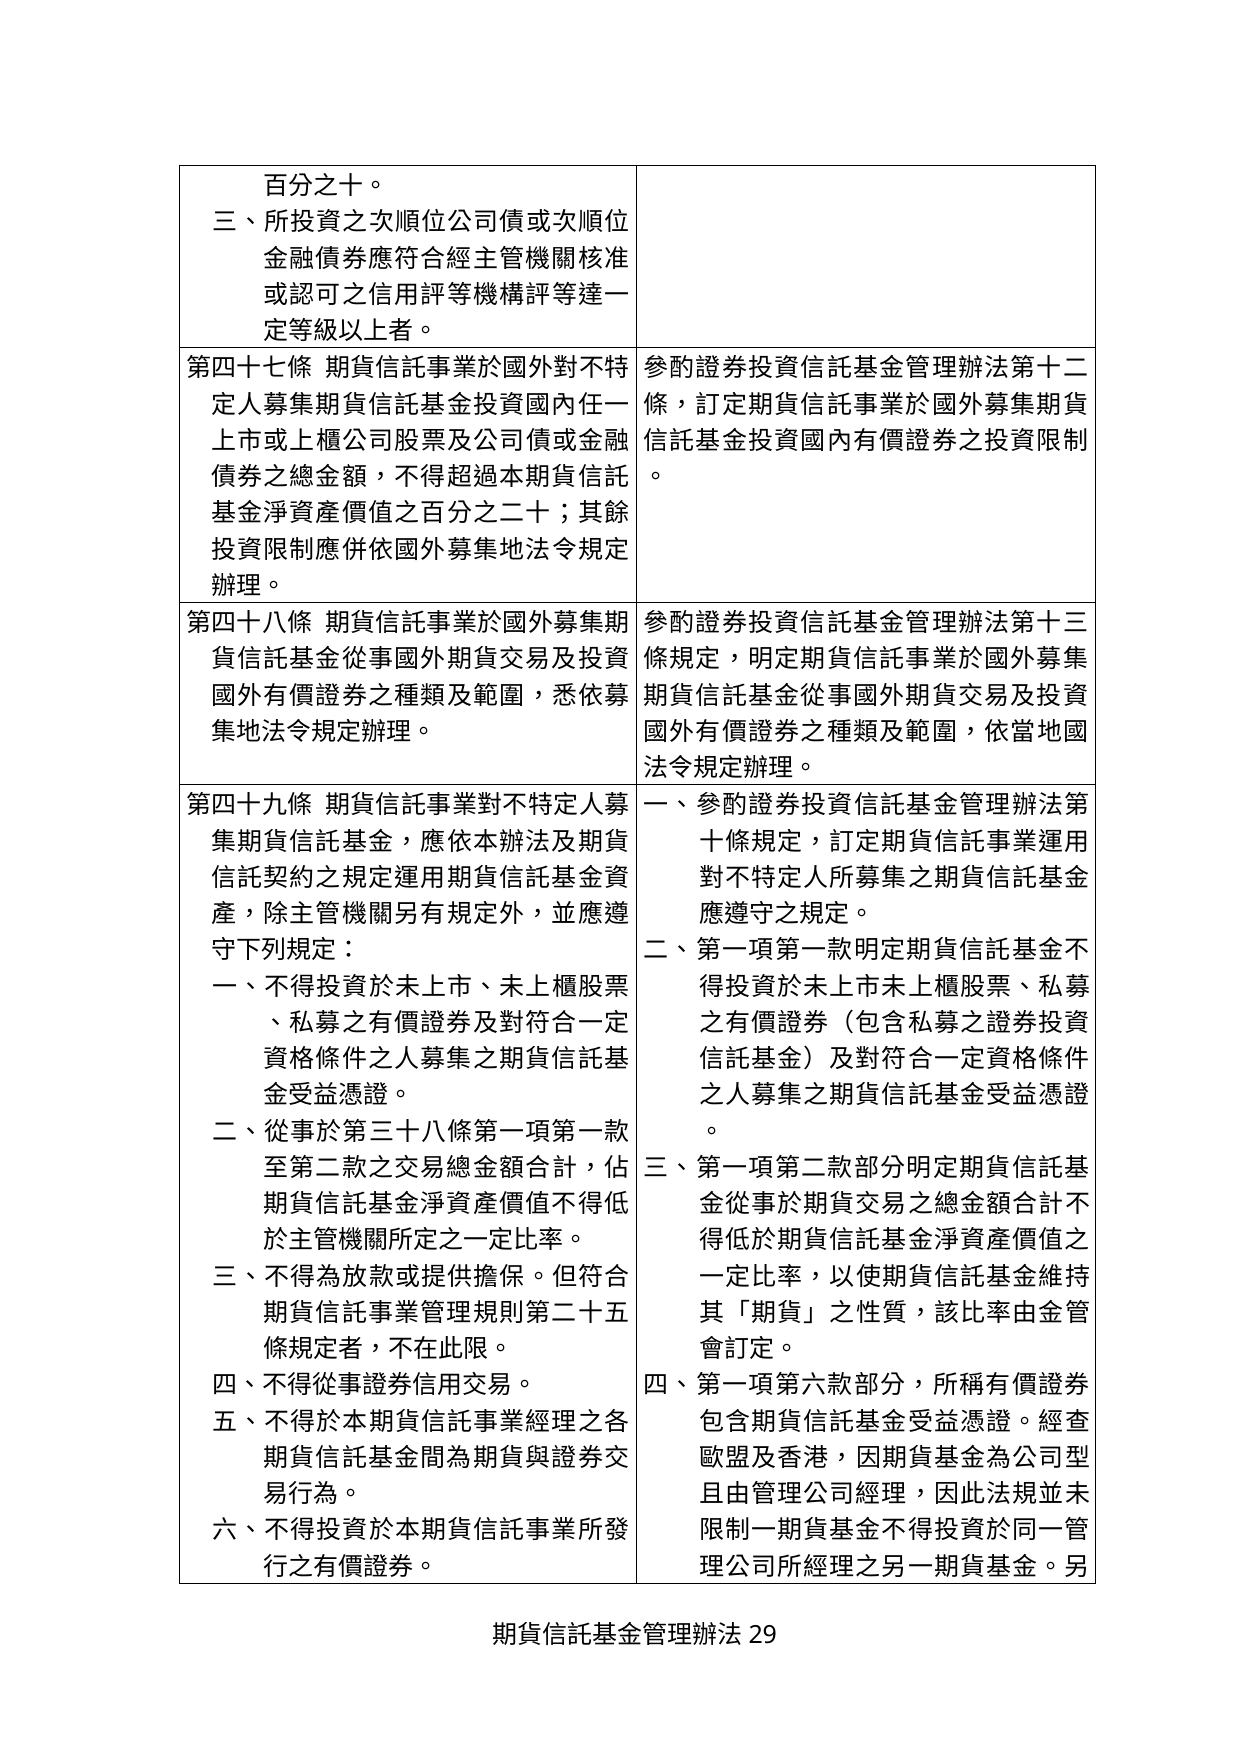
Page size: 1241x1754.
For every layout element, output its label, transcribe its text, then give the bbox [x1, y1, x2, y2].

table_cell 參酌證券投資信託基金管理辦法第十三條規定，明定期貨信託事業於國外募集期貨信託基金從事國外期貨交易及投資國外有價證券之種類及範圍，依當地國法令規定辦理。 [637, 603, 1095, 784]
table_cell 百分之十。 三、所投資之次順位公司債或次順位金融債券應符合經主管機關核准或認可之信用評等機構評等達一定等級以上者。 [180, 166, 636, 347]
table_cell 一、參酌證券投資信託基金管理辦法第十條規定，訂定期貨信託事業運用對不特定人所募集之期貨信託基金應遵守之規定。 二、第一項第一款明定期貨信託基金不得投資於未上市未上櫃股票、私募之有價證券（包含私募之證券投資信託基金）及對符合一定資格條件之人募集之期貨信託基金受益憑證。 三、第一項第二款部分明定期貨信託基金從事於期貨交易之總金額合計不得低於期貨信託基金淨資產價值之一定比率，以使期貨信託基金維持其「期貨」之性質，該比率由金管會訂定。 四、第一項第六款部分，所稱有價證券包含期貨信託基金受益憑證。經查歐盟及香港，因期貨基金為公司型且由管理公司經理，因此法規並未限制一期貨基金不得投資於同一管理公司所經理之另一期貨基金。另 [637, 785, 1095, 1582]
table_cell 第四十七條 期貨信託事業於國外對不特定人募集期貨信託基金投資國內任一上市或上櫃公司股票及公司債或金融債券之總金額，不得超過本期貨信託基金淨資產價值之百分之二十；其餘投資限制應併依國外募集地法令規定辦理。 [180, 348, 636, 602]
table_cell 第四十九條 期貨信託事業對不特定人募集期貨信託基金，應依本辦法及期貨信託契約之規定運用期貨信託基金資產，除主管機關另有規定外，並應遵守下列規定： 一、不得投資於未上市、未上櫃股票、私募之有價證券及對符合一定資格條件之人募集之期貨信託基金受益憑證。 二、從事於第三十八條第一項第一款至第二款之交易總金額合計，佔期貨信託基金淨資產價值不得低於主管機關所定之一定比率。 三、不得為放款或提供擔保。但符合期貨信託事業管理規則第二十五條規定者，不在此限。 四、不得從事證券信用交易。 五、不得於本期貨信託事業經理之各期貨信託基金間為期貨與證券交易行為。 六、不得投資於本期貨信託事業所發行之有價證券。 [180, 785, 636, 1582]
table_cell 第四十八條 期貨信託事業於國外募集期貨信託基金從事國外期貨交易及投資國外有價證券之種類及範圍，悉依募集地法令規定辦理。 [180, 603, 636, 784]
table_cell 參酌證券投資信託基金管理辦法第十二條，訂定期貨信託事業於國外募集期貨信託基金投資國內有價證券之投資限制。 [637, 348, 1095, 602]
table_cell [637, 166, 1095, 347]
